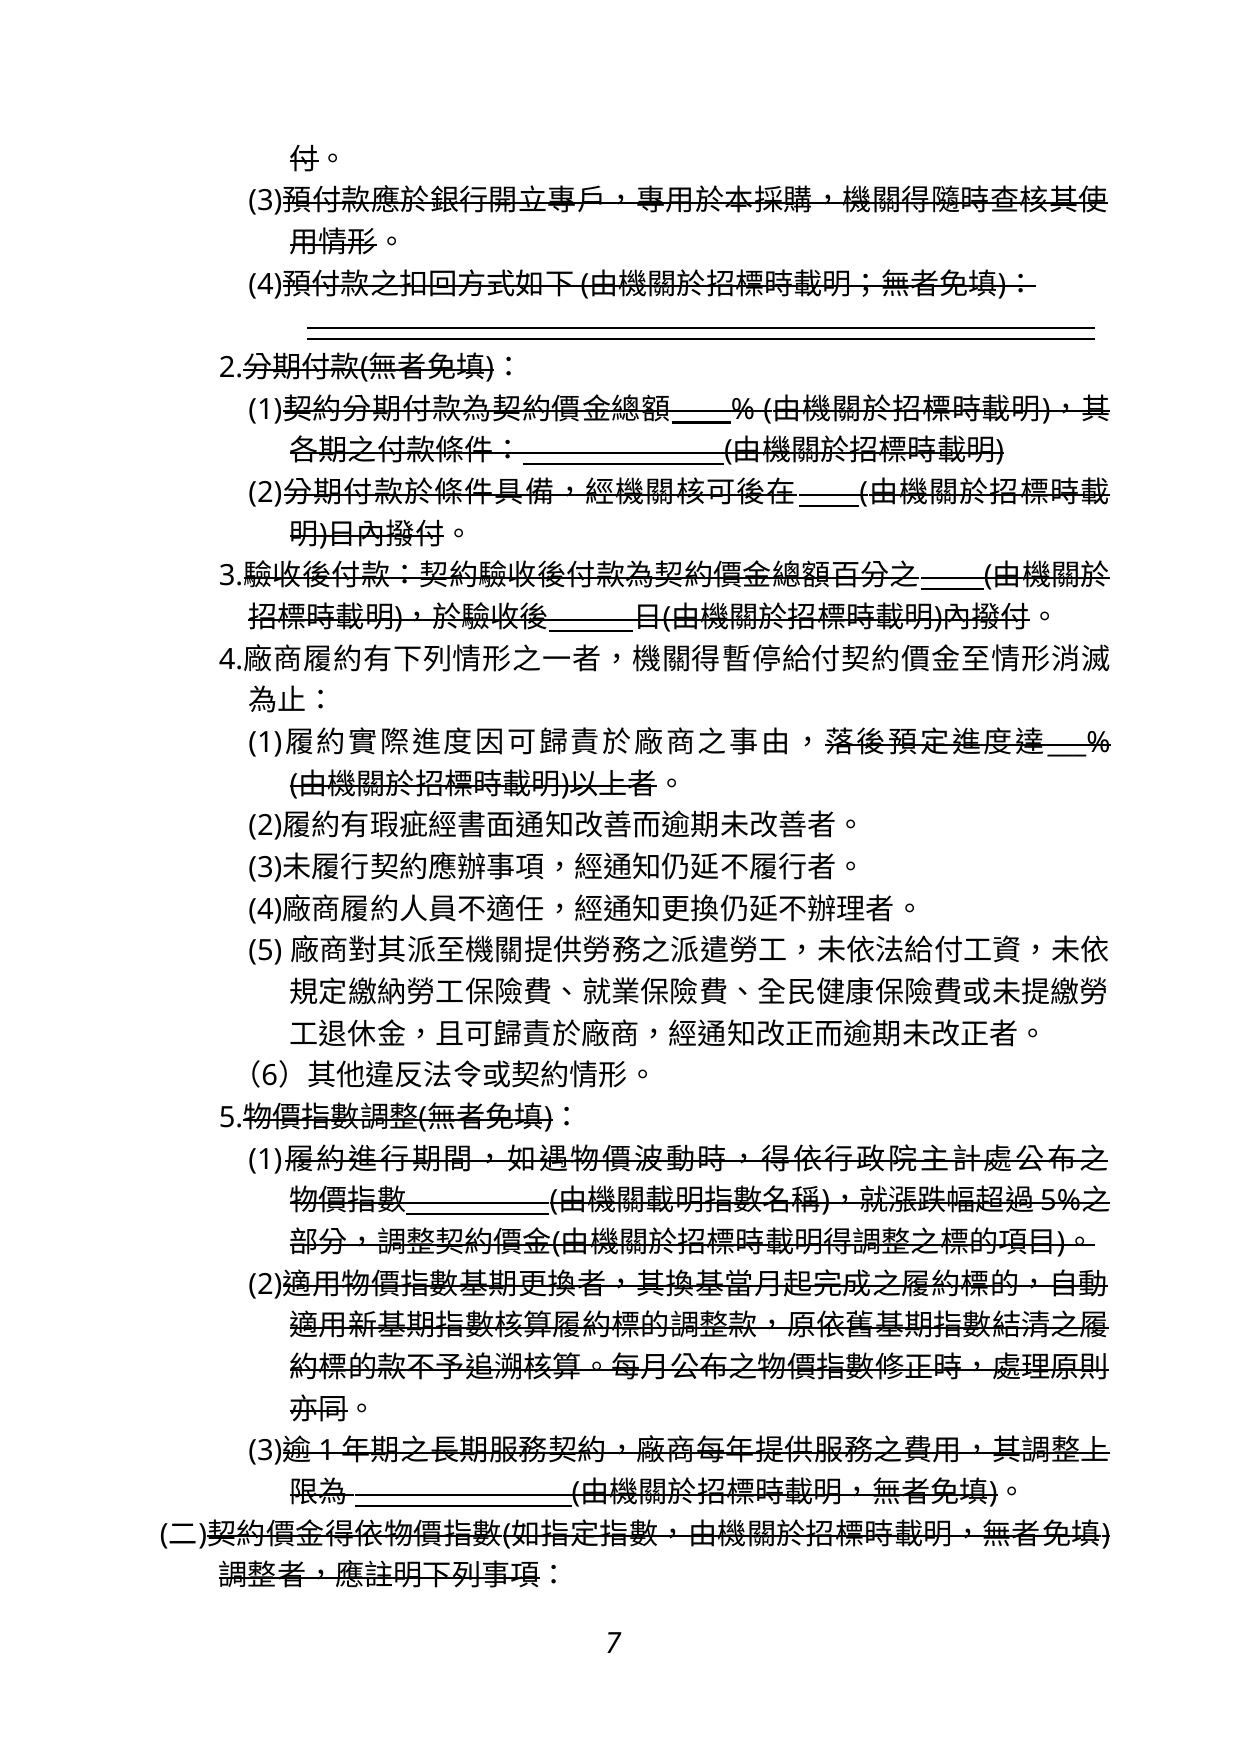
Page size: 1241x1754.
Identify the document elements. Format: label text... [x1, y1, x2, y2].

text (5) 廠商對其派至機關提供勞務之派遣勞工，未依法給付工資，未依規定繳納勞工保險費、就業保險費、全民健康保險費或未提繳勞工退休金，且可歸責於廠商，經通知改正而逾期未改正者。 [248, 927, 1110, 1052]
text (4)預付款之扣回方式如下 (由機關於招標時載明；無者免填)： [248, 261, 1110, 302]
text (3)未履行契約應辦事項，經通知仍延不履行者。 [248, 844, 1110, 886]
text (二)契約價金得依物價指數(如指定指數，由機關於招標時載明，無者免填)調整者，應註明下列事項： [159, 1511, 1110, 1594]
text (1)契約分期付款為契約價金總額 % (由機關於招標時載明)，其各期之付款條件： (由機關於招標時載明) [248, 386, 1110, 469]
text 2.分期付款(無者免填)： [218, 344, 1110, 386]
text (2)履約有瑕疵經書面通知改善而逾期未改善者。 [248, 802, 1110, 844]
text 付。 [248, 136, 1110, 177]
text (1)履約進行期間，如遇物價波動時，得依行政院主計處公布之 物價指數 (由機關載明指數名稱)，就漲跌幅超過5%之部分，調整契約價金(由機關於招標時載明得調整之標的項目)。 [248, 1136, 1110, 1261]
text 3.驗收後付款：契約驗收後付款為契約價金總額百分之 (由機關於招標時載明)，於驗收後 日(由機關於招標時載明)內撥付。 [218, 552, 1110, 636]
text 4.廠商履約有下列情形之一者，機關得暫停給付契約價金至情形消滅為止： [218, 636, 1110, 719]
text (3)逾1年期之長期服務契約，廠商每年提供服務之費用，其調整上限為 (由機關於招標時載明，無者免填)。 [248, 1427, 1110, 1511]
text (4)廠商履約人員不適任，經通知更換仍延不辦理者。 [248, 886, 1110, 927]
text (2)適用物價指數基期更換者，其換基當月起完成之履約標的，自動適用新基期指數核算履約標的調整款，原依舊基期指數結清之履約標的款不予追溯核算。每月公布之物價指數修正時，處理原則亦同。 [248, 1261, 1110, 1427]
text （6）其他違反法令或契約情形。 [130, 1052, 1110, 1094]
text (1)履約實際進度因可歸責於廠商之事由，落後預定進度達___% (由機關於招標時載明)以上者。 [248, 719, 1110, 802]
text (3)預付款應於銀行開立專戶，專用於本採購，機關得隨時查核其使用情形。 [248, 177, 1110, 261]
text 5.物價指數調整(無者免填)： [218, 1094, 1110, 1136]
text (2)分期付款於條件具備，經機關核可後在 (由機關於招標時載明)日內撥付。 [248, 469, 1110, 552]
